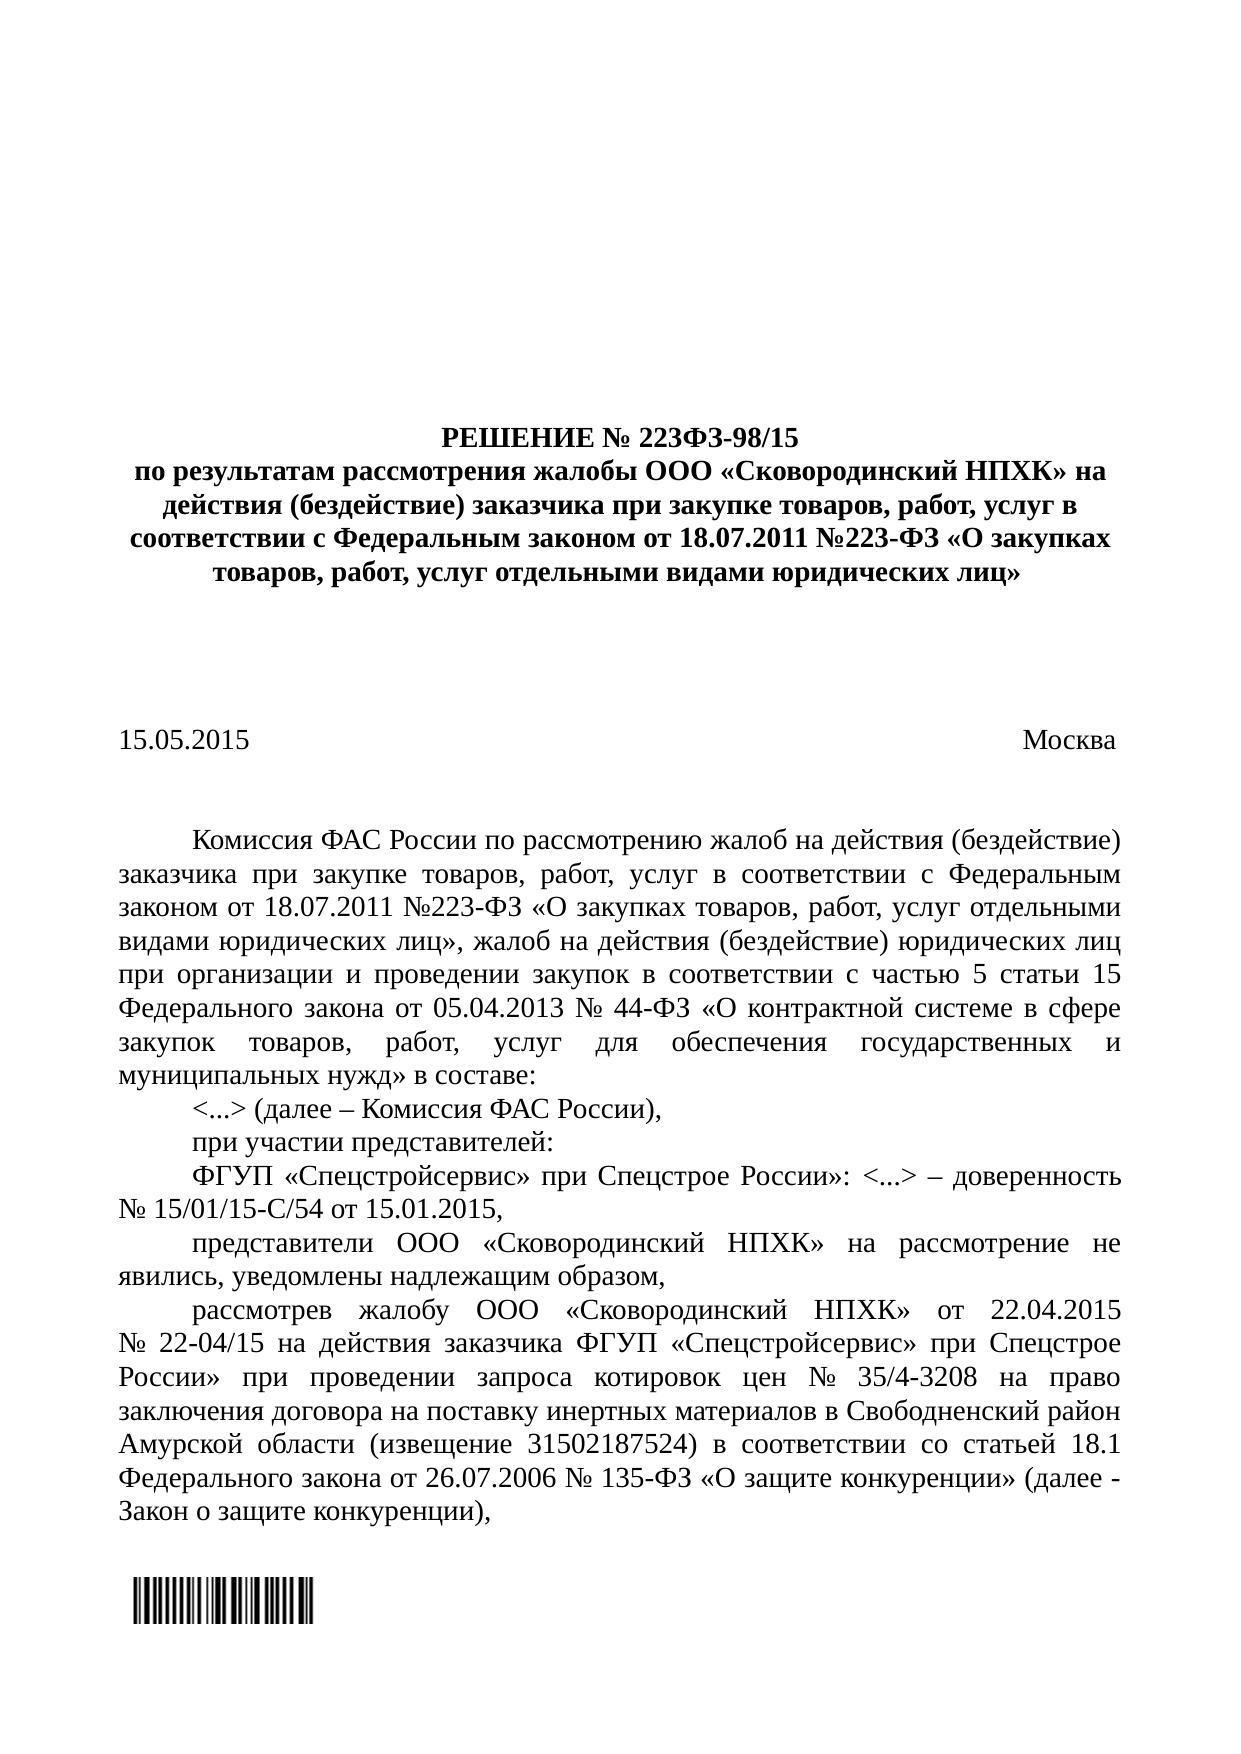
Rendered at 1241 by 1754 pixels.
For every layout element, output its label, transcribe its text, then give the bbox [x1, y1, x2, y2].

text Комиссия ФАС России по рассмотрению жалоб на действия (бездействие) заказчика при закупке товаров, работ, услуг в соответствии с Федеральным законом от 18.07.2011 №223-ФЗ «О закупках товаров, работ, услуг отдельными видами юридических лиц», жалоб на действия (бездействие) юридических лиц при организации и проведении закупок в соответствии с частью 5 статьи 15 Федерального закона от 05.04.2013 № 44-ФЗ «О контрактной системе в сфере закупок товаров, работ, услуг для обеспечения государственных и муниципальных нужд» в составе: [118, 822, 1122, 1091]
picture [118, 1577, 331, 1624]
text представители ООО «Сковородинский НПХК» на рассмотрение не явились, уведомлены надлежащим образом, [118, 1225, 1122, 1292]
text 15.05.2015 Москва [118, 722, 1122, 755]
text рассмотрев жалобу ООО «Сковородинский НПХК» от 22.04.2015 № 22-04/15 на действия заказчика ФГУП «Спецстройсервис» при Спецстрое России» при проведении запроса котировок цен № 35/4-3208 на право заключения договора на поставку инертных материалов в Свободненский район Амурской области (извещение 31502187524) в соответствии со статьей 18.1 Федерального закона от 26.07.2006 № 135-ФЗ «О защите конкуренции» (далее - Закон о защите конкуренции), [118, 1292, 1122, 1527]
text по результатам рассмотрения жалобы ООО «Сковородинский НПХК» на действия (бездействие) заказчика при закупке товаров, работ, услуг в соответствии с Федеральным законом от 18.07.2011 №223-ФЗ «О закупках товаров, работ, услуг отдельными видами юридических лиц» [118, 453, 1122, 588]
text РЕШЕНИЕ № 223ФЗ-98/15 [118, 420, 1122, 453]
text ФГУП «Спецстройсервис» при Спецстрое России»: <...> – доверенность № 15/01/15-С/54 от 15.01.2015, [118, 1158, 1122, 1225]
text <...> (далее – Комиссия ФАС России), [118, 1091, 1122, 1124]
text при участии представителей: [118, 1124, 1122, 1158]
